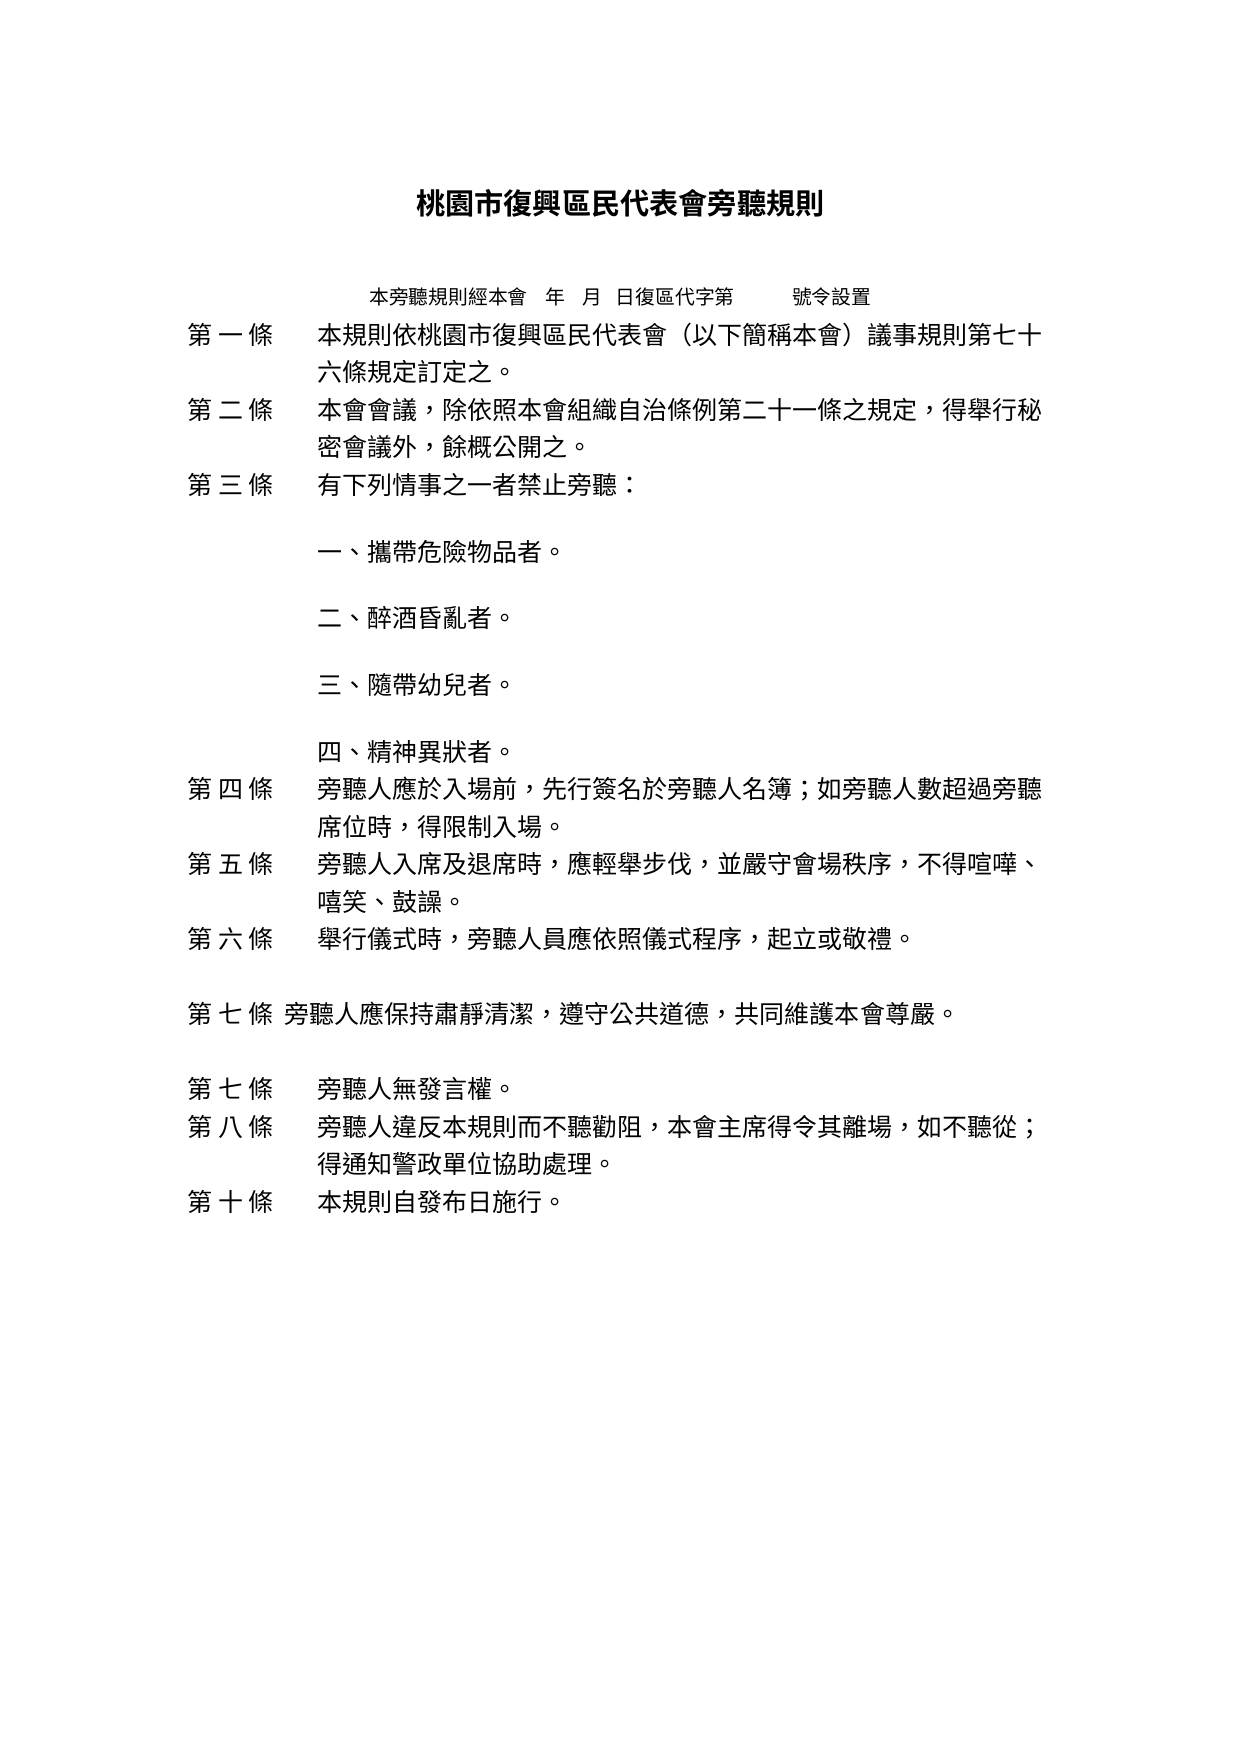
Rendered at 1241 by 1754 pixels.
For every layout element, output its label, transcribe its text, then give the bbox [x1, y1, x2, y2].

table_cell 有下列情事之一者禁止旁聽： 一、攜帶危險物品者。 二、醉酒昏亂者。 三、隨帶幼兒者。 四、精神異狀者。 [317, 465, 1053, 769]
table_cell 第 四 條 [188, 769, 317, 844]
table_header 桃園市復興區民代表會旁聽規則 [188, 165, 1053, 239]
table_cell 本會會議，除依照本會組織自治條例第二十一條之規定，得舉行秘密會議外，餘概公開之。 [317, 390, 1053, 464]
table_cell 本旁聽規則經本會 年 月 日復區代字第 號令設置 [188, 240, 1053, 314]
table_cell 第 七 條 旁聽人應保持肅靜清潔，遵守公共道德，共同維護本會尊嚴。 [188, 957, 1053, 1069]
table_cell 旁聽人入席及退席時，應輕舉步伐，並嚴守會場秩序，不得喧嘩、嘻笑、鼓譟。 [317, 844, 1053, 919]
table_cell 第 一 條 [188, 315, 317, 389]
table_cell 旁聽人無發言權。 [317, 1069, 1053, 1107]
table_cell 本規則自發布日施行。 [317, 1182, 1053, 1219]
table_cell 旁聽人違反本規則而不聽勸阻，本會主席得令其離場，如不聽從；得通知警政單位協助處理。 [317, 1107, 1053, 1182]
table_cell 第 六 條 [188, 919, 317, 957]
table_cell 第 十 條 [188, 1182, 317, 1219]
table_cell 第 二 條 [188, 390, 317, 464]
table_cell 旁聽人應於入場前，先行簽名於旁聽人名簿；如旁聽人數超過旁聽席位時，得限制入場。 [317, 769, 1053, 844]
table_cell 第 三 條 [188, 465, 317, 769]
table_cell 本規則依桃園市復興區民代表會（以下簡稱本會）議事規則第七十六條規定訂定之。 [317, 315, 1053, 389]
table_cell 第 五 條 [188, 844, 317, 919]
table_cell 第 八 條 [188, 1107, 317, 1182]
table_cell 第 七 條 [188, 1069, 317, 1107]
table_cell 舉行儀式時，旁聽人員應依照儀式程序，起立或敬禮。 [317, 919, 1053, 957]
